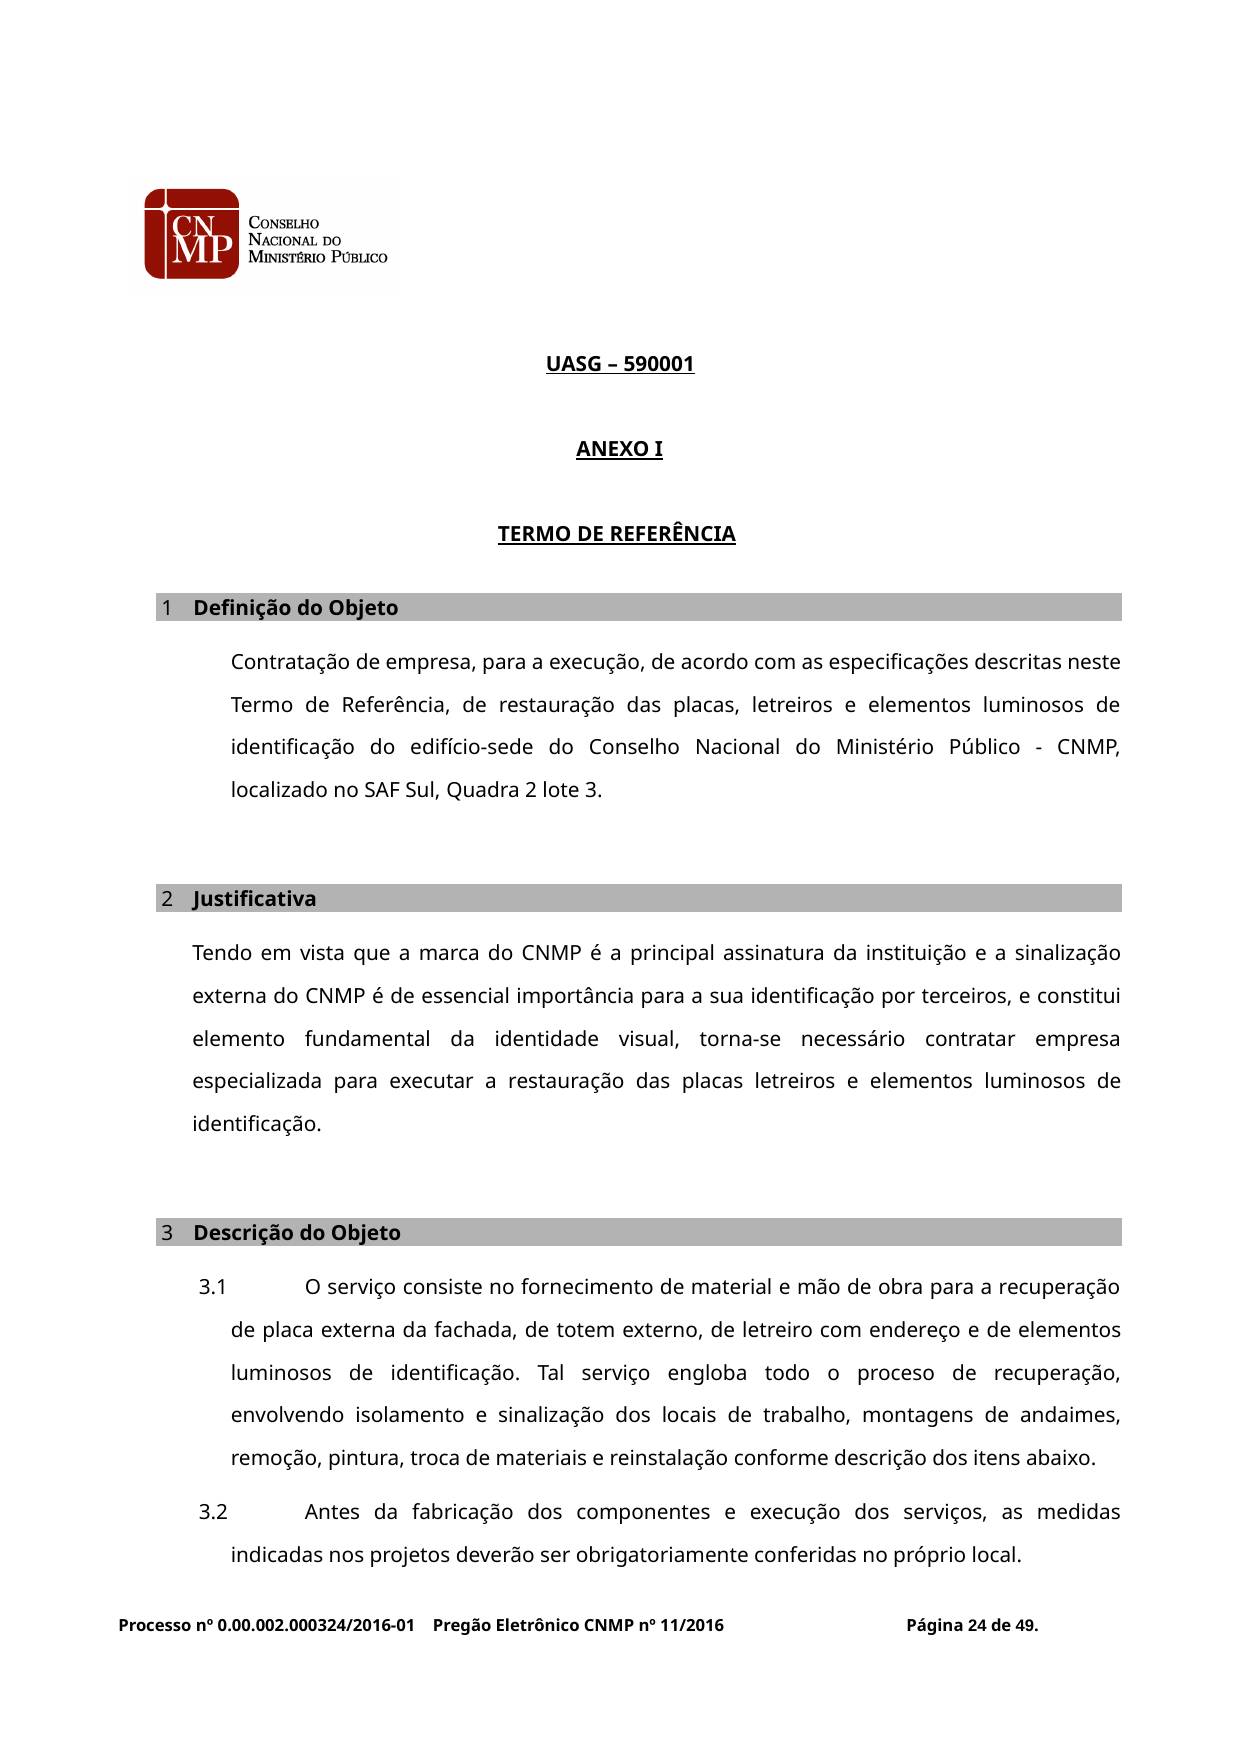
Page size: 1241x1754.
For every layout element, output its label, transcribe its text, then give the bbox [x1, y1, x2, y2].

list Antes da fabricação dos componentes e execução dos serviços, as medidas indicadas nos projetos deverão ser obrigatoriamente conferidas no próprio local. [193, 1497, 1122, 1568]
list Justificativa [156, 884, 1122, 912]
text UASG – 590001 [118, 349, 1122, 377]
text ANEXO I [118, 434, 1121, 462]
list O serviço consiste no fornecimento de material e mão de obra para a recuperação de placa externa da fachada, de totem externo, de letreiro com endereço e de elementos luminosos de identificação. Tal serviço engloba todo o proceso de recuperação, envolvendo isolamento e sinalização dos locais de trabalho, montagens de andaimes, remoção, pintura, troca de materiais e reinstalação conforme descrição dos itens abaixo. [193, 1272, 1122, 1471]
list Tendo em vista que a marca do CNMP é a principal assinatura da instituição e a sinalização externa do CNMP é de essencial importância para a sua identificação por terceiros, e constitui elemento fundamental da identidade visual, torna-se necessário contratar empresa especializada para executar a restauração das placas letreiros e elementos luminosos de identificação. [154, 938, 1122, 1137]
picture [128, 175, 398, 293]
list Descrição do Objeto [156, 1218, 1122, 1246]
list Contratação de empresa, para a execução, de acordo com as especificações descritas neste Termo de Referência, de restauração das placas, letreiros e elementos luminosos de identificação do edifício-sede do Conselho Nacional do Ministério Público - CNMP, localizado no SAF Sul, Quadra 2 lote 3. [193, 647, 1122, 803]
text TERMO DE REFERÊNCIA [118, 519, 1121, 548]
list Definição do Objeto [156, 593, 1122, 621]
